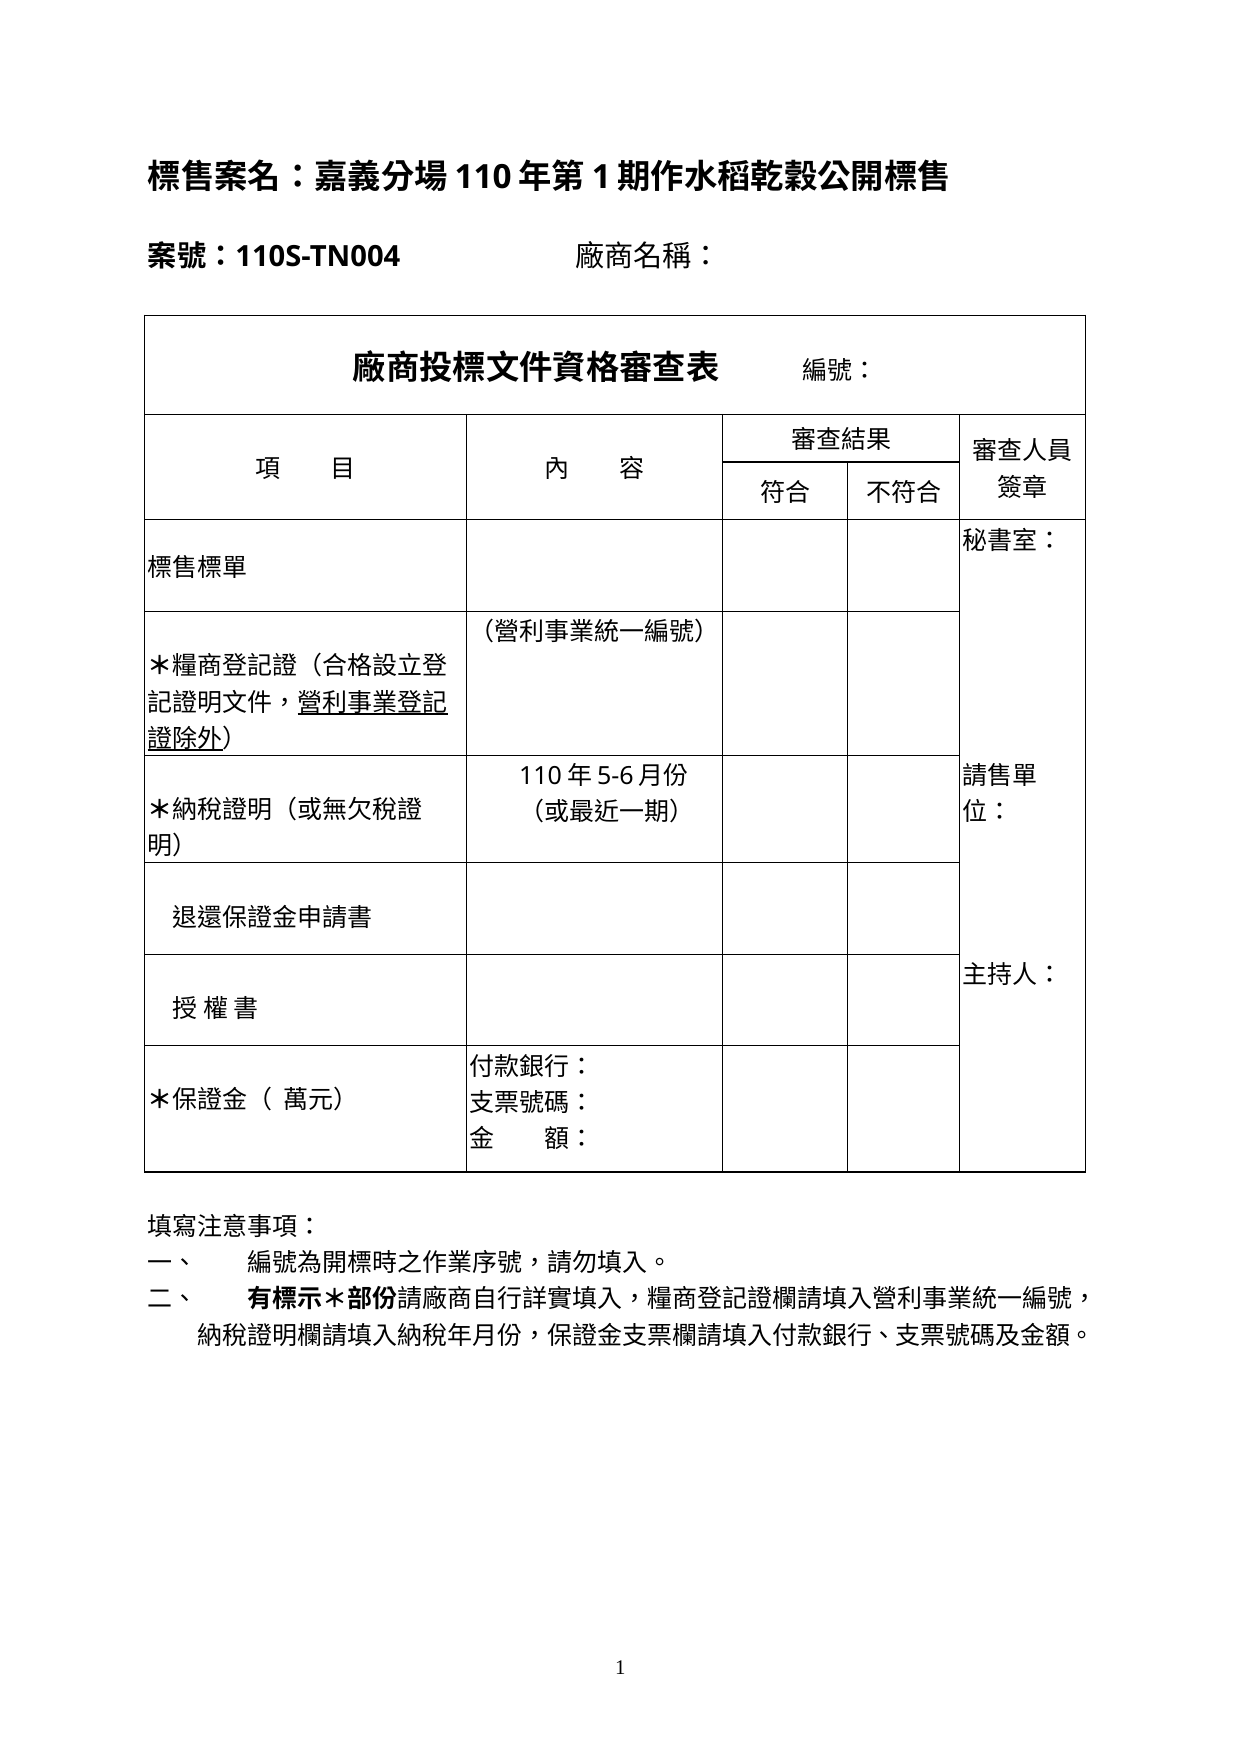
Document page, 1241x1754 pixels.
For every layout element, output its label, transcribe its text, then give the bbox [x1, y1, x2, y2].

table_cell ＊納稅證明（或無欠稅證明） [145, 756, 466, 862]
table_cell 秘書室： [960, 520, 1085, 611]
table_cell [723, 863, 847, 953]
table_cell [723, 612, 847, 754]
table_cell 審查結果 [723, 415, 959, 461]
table_cell [960, 862, 1085, 953]
table_cell 內 容 [467, 415, 722, 519]
table_cell 項 目 [145, 415, 466, 519]
table_cell 授 權 書 [145, 955, 466, 1045]
table_cell ＊保證金（ 萬元） [145, 1046, 466, 1171]
table_cell [723, 520, 847, 611]
text 案號：110S-TN004 廠商名稱： [148, 232, 1092, 275]
table_cell [467, 863, 722, 953]
table_cell [848, 1046, 959, 1171]
table_cell [467, 955, 722, 1045]
table_cell [848, 863, 959, 953]
text 標售案名：嘉義分場110年第1期作水稻乾穀公開標售 [148, 150, 1092, 198]
table_cell [723, 955, 847, 1045]
table_cell 主持人： [960, 954, 1085, 1045]
table_cell 付款銀行： 支票號碼： 金 額： [467, 1046, 722, 1171]
table_cell [467, 520, 722, 611]
table_cell 110年5-6月份 （或最近一期） [467, 756, 722, 862]
table_cell 不符合 [848, 463, 959, 519]
table_cell [960, 1136, 1085, 1171]
table_cell 符合 [723, 463, 847, 519]
table_cell [848, 520, 959, 611]
list 編號為開標時之作業序號，請勿填入。 [148, 1243, 1092, 1279]
table_cell [960, 611, 1085, 754]
table_cell 退還保證金申請書 [145, 863, 466, 953]
table_cell [848, 612, 959, 754]
table_header 廠商投標文件資格審查表 編號： [145, 316, 1085, 414]
table_cell [848, 955, 959, 1045]
table_cell [723, 756, 847, 862]
table_cell 審查人員簽章 [960, 415, 1085, 519]
table_cell [848, 756, 959, 862]
list 有標示＊部份請廠商自行詳實填入，糧商登記證欄請填入營利事業統一編號，納稅證明欄請填入納稅年月份，保證金支票欄請填入付款銀行、支票號碼及金額。 [148, 1279, 1092, 1351]
table_cell ＊糧商登記證（合格設立登記證明文件，營利事業登記證除外） [145, 612, 466, 754]
table_cell （營利事業統一編號） [467, 612, 722, 754]
table_cell 請售單位： [960, 755, 1085, 862]
table_cell 標售標單 [145, 520, 466, 611]
table_cell [960, 1045, 1085, 1136]
text 填寫注意事項： [148, 1206, 1092, 1243]
table_cell [723, 1046, 847, 1171]
